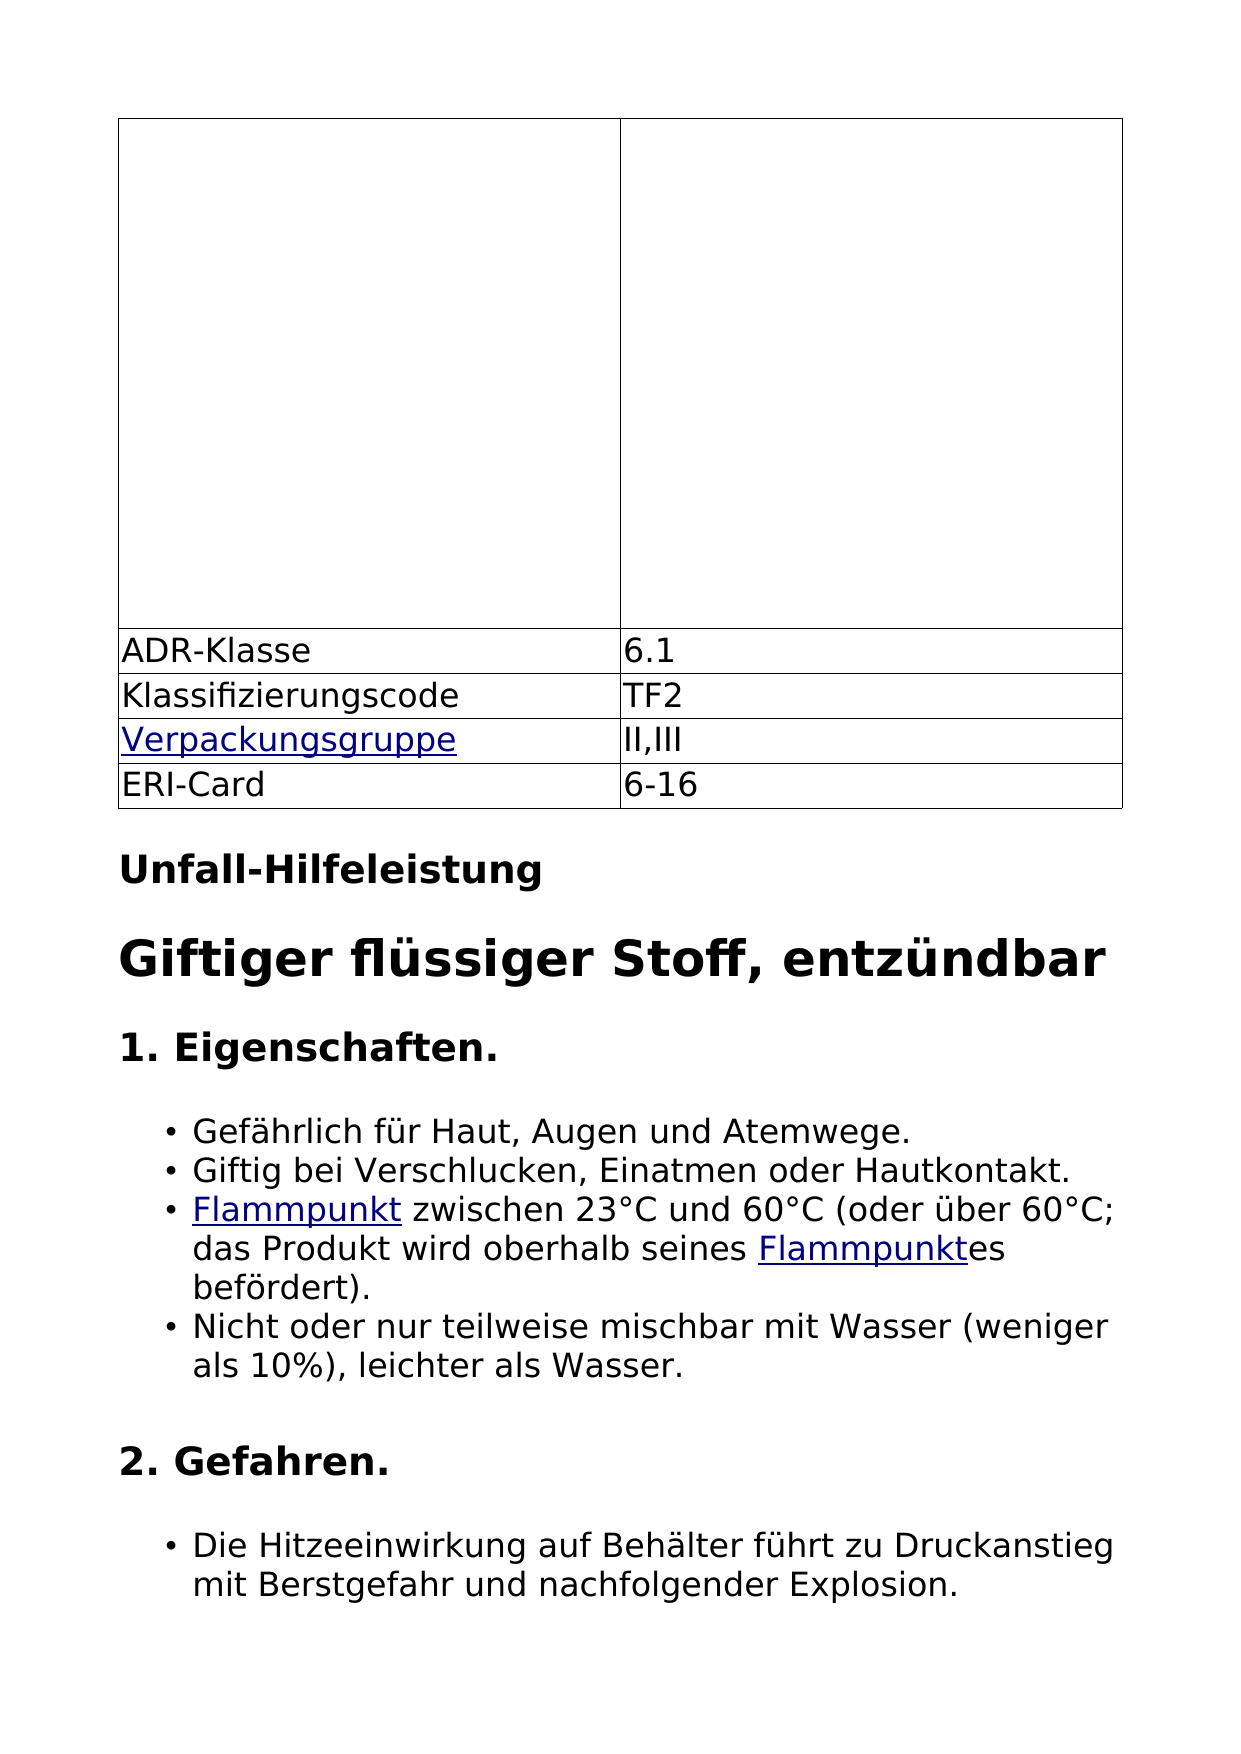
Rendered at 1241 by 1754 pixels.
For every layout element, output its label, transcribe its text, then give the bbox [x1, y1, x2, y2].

list Giftig bei Verschlucken, Einatmen oder Hautkontakt. [177, 1152, 1122, 1191]
table_cell ADR-Klasse [119, 629, 620, 673]
table_cell [621, 119, 1122, 628]
list Nicht oder nur teilweise mischbar mit Wasser (weniger als 10%), leichter als Wasser. [177, 1307, 1122, 1385]
table_cell TF2 [621, 674, 1122, 718]
table_cell II,III [621, 719, 1122, 763]
table_cell Verpackungsgruppe [119, 719, 620, 763]
list Flammpunkt zwischen 23°C und 60°C (oder über 60°C; das Produkt wird oberhalb seines Flammpunktes befördert). [177, 1191, 1122, 1307]
table_cell Klassifizierungscode [119, 674, 620, 718]
list Die Hitzeeinwirkung auf Behälter führt zu Druckanstieg mit Berstgefahr und nachfolgender Explosion. [177, 1527, 1122, 1604]
list Gefährlich für Haut, Augen und Atemwege. [177, 1113, 1122, 1152]
subtitle Unfall-Hilfeleistung [118, 847, 1122, 892]
table_cell 6.1 [621, 629, 1122, 673]
table_cell 6-16 [621, 764, 1122, 807]
table_cell ERI-Card [119, 764, 620, 807]
table_cell [119, 119, 620, 628]
subtitle 2. Gefahren. [118, 1439, 1122, 1484]
subtitle Giftiger flüssiger Stoff, entzündbar [118, 930, 1122, 988]
subtitle 1. Eigenschaften. [118, 1026, 1122, 1071]
